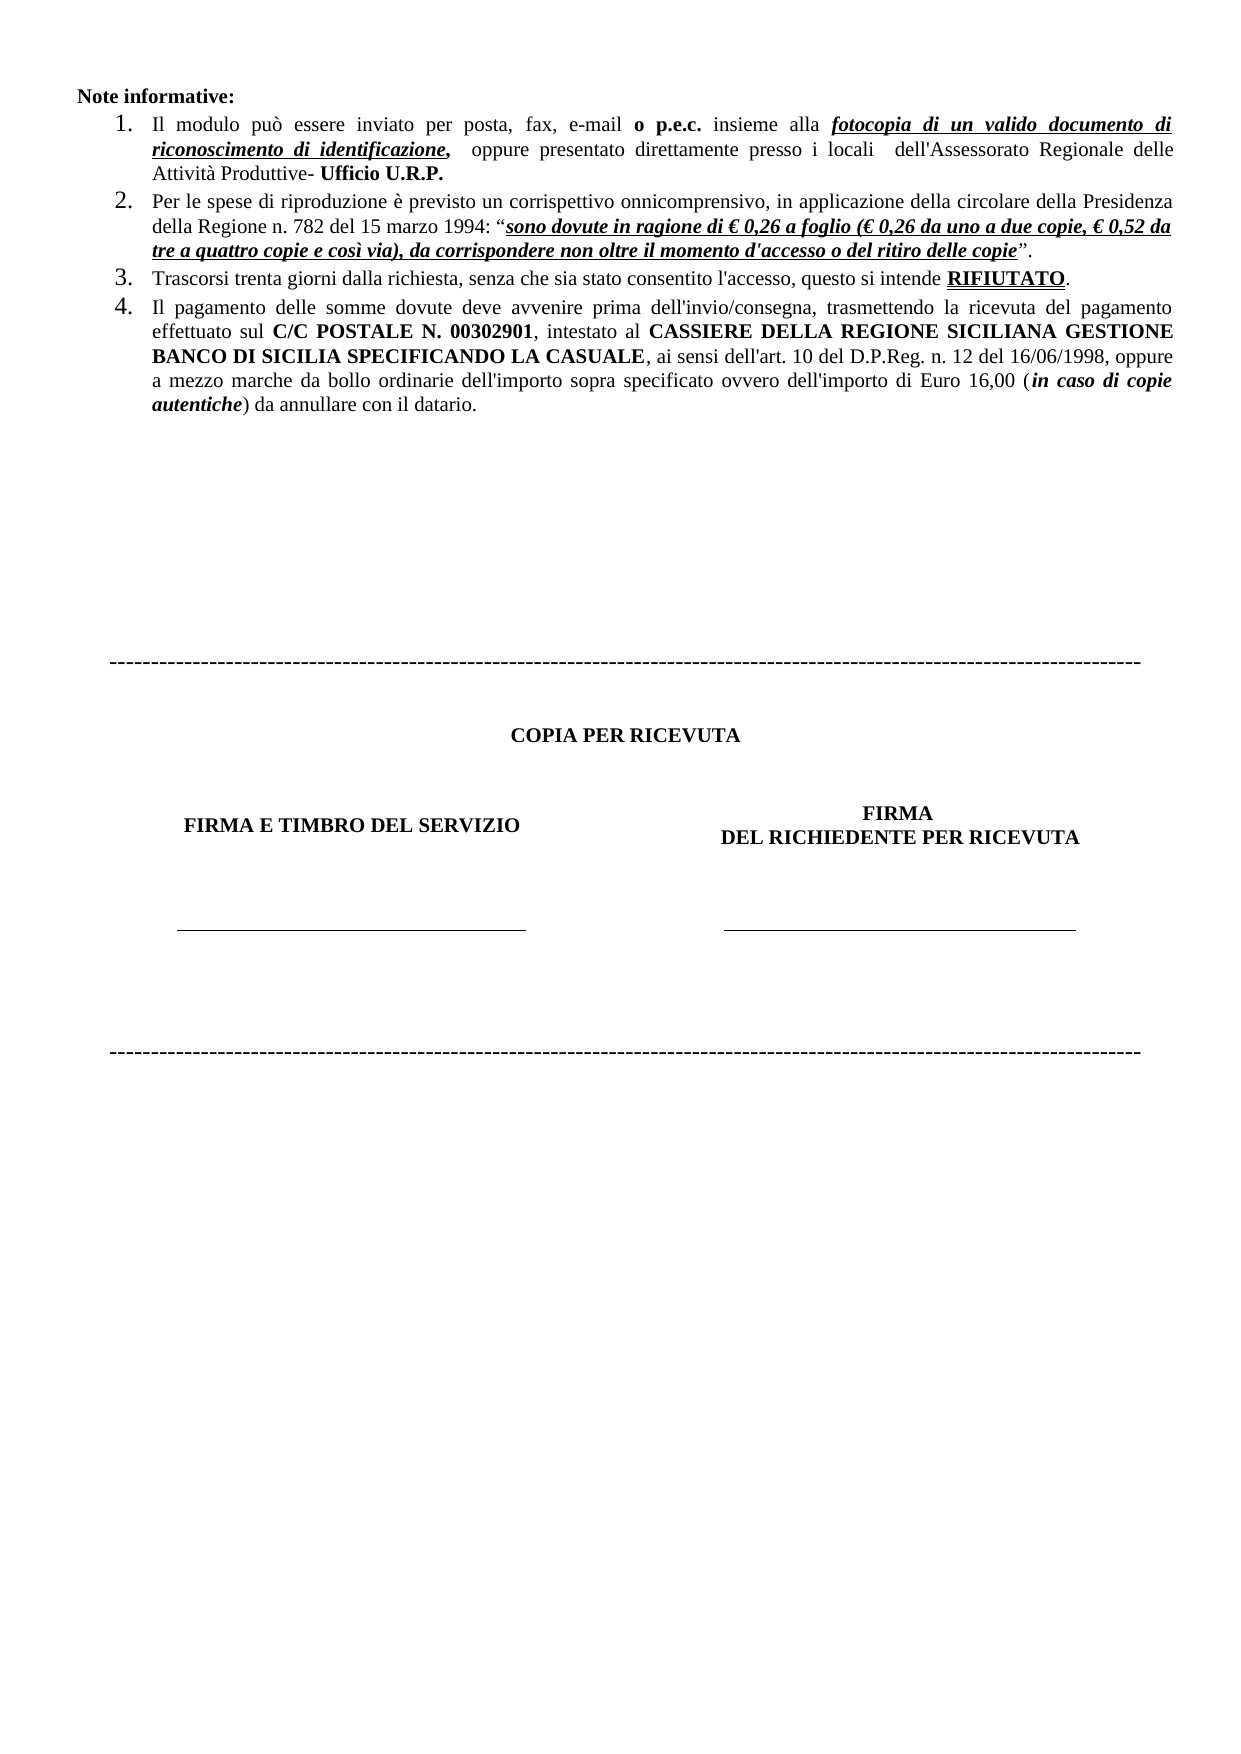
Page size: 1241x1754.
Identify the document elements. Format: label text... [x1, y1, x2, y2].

text Note informative: [77, 84, 1174, 108]
list Per le spese di riproduzione è previsto un corrispettivo onnicomprensivo, in applicazione della circolare della Presidenza della Regione n. 782 del 15 marzo 1994: “sono dovute in ragione di € 0,26 a foglio (€ 0,26 da uno a due copie, € 0,52 da tre a quattro copie e così via), da corrispondere non oltre il momento d'accesso o del ritiro delle copie”. [114, 185, 1174, 262]
table_header [724, 890, 1076, 930]
table_cell [79, 855, 626, 936]
text COPIA PER RICEVUTA [77, 723, 1174, 747]
table_header [177, 890, 526, 930]
list Il modulo può essere inviato per posta, fax, e-mail o p.e.c. insieme alla fotocopia di un valido documento di riconoscimento di identificazione, oppure presentato direttamente presso i locali dell'Assessorato Regionale delle Attività Produttive- Ufficio U.R.P. [114, 108, 1174, 185]
table_header FIRMA DEL RICHIEDENTE PER RICEVUTA [626, 795, 1175, 855]
list Il pagamento delle somme dovute deve avvenire prima dell'invio/consegna, trasmettendo la ricevuta del pagamento effettuato sul C/C POSTALE N. 00302901, intestato al CASSIERE DELLA REGIONE SICILIANA GESTIONE BANCO DI SICILIA SPECIFICANDO LA CASUALE, ai sensi dell'art. 10 del D.P.Reg. n. 12 del 16/06/1998, oppure a mezzo marche da bollo ordinarie dell'importo sopra specificato ovvero dell'importo di Euro 16,00 (in caso di copie autentiche) da annullare con il datario. [114, 291, 1174, 416]
table_cell [626, 855, 1175, 936]
text ---------------------------------------------------------------------------------------------------------------------------- [77, 1036, 1174, 1065]
list Trascorsi trenta giorni dalla richiesta, senza che sia stato consentito l'accesso, questo si intende RIFIUTATO. [114, 262, 1174, 291]
table_header FIRMA E TIMBRO DEL SERVIZIO [79, 795, 626, 855]
text ---------------------------------------------------------------------------------------------------------------------------- [77, 646, 1174, 675]
